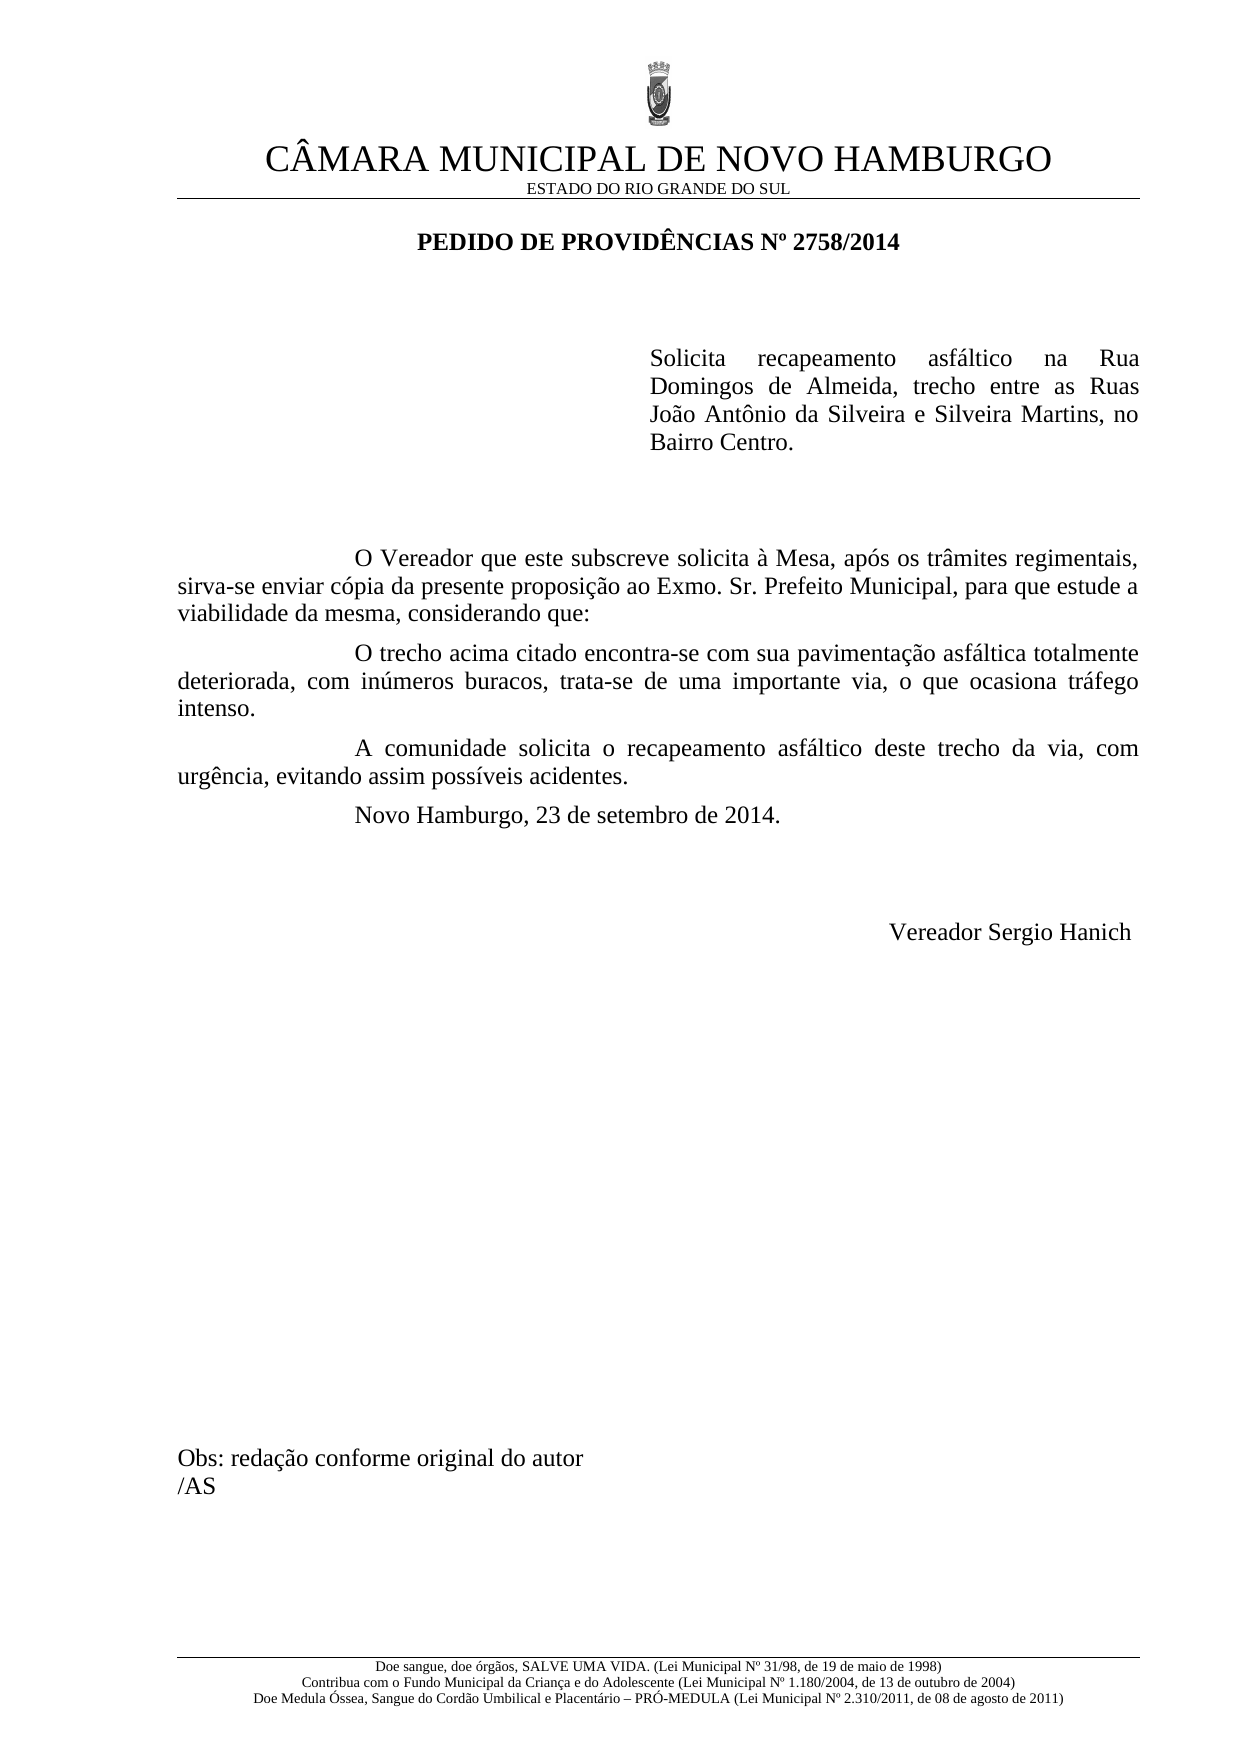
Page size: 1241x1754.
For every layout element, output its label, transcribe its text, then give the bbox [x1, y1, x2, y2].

text O Vereador que este subscreve solicita à Mesa, após os trâmites regimentais, sirva-se enviar cópia da presente proposição ao Exmo. Sr. Prefeito Municipal, para que estude a viabilidade da mesma, considerando que: [177, 544, 1140, 627]
text Novo Hamburgo, 23 de setembro de 2014. [177, 801, 1140, 829]
text PEDIDO DE PROVIDÊNCIAS Nº 2758/2014 [177, 228, 1140, 256]
text O trecho acima citado encontra-se com sua pavimentação asfáltica totalmente deteriorada, com inúmeros buracos, trata-se de uma importante via, o que ocasiona tráfego intenso. [177, 639, 1140, 722]
text /AS [177, 1472, 1140, 1499]
text Solicita recapeamento asfáltico na Rua Domingos de Almeida, trecho entre as Ruas João Antônio da Silveira e Silveira Martins, no Bairro Centro. [649, 344, 1140, 455]
text A comunidade solicita o recapeamento asfáltico deste trecho da via, com urgência, evitando assim possíveis acidentes. [177, 734, 1140, 789]
text Obs: redação conforme original do autor [177, 1444, 1140, 1472]
text Vereador Sergio Hanich [768, 918, 1140, 945]
